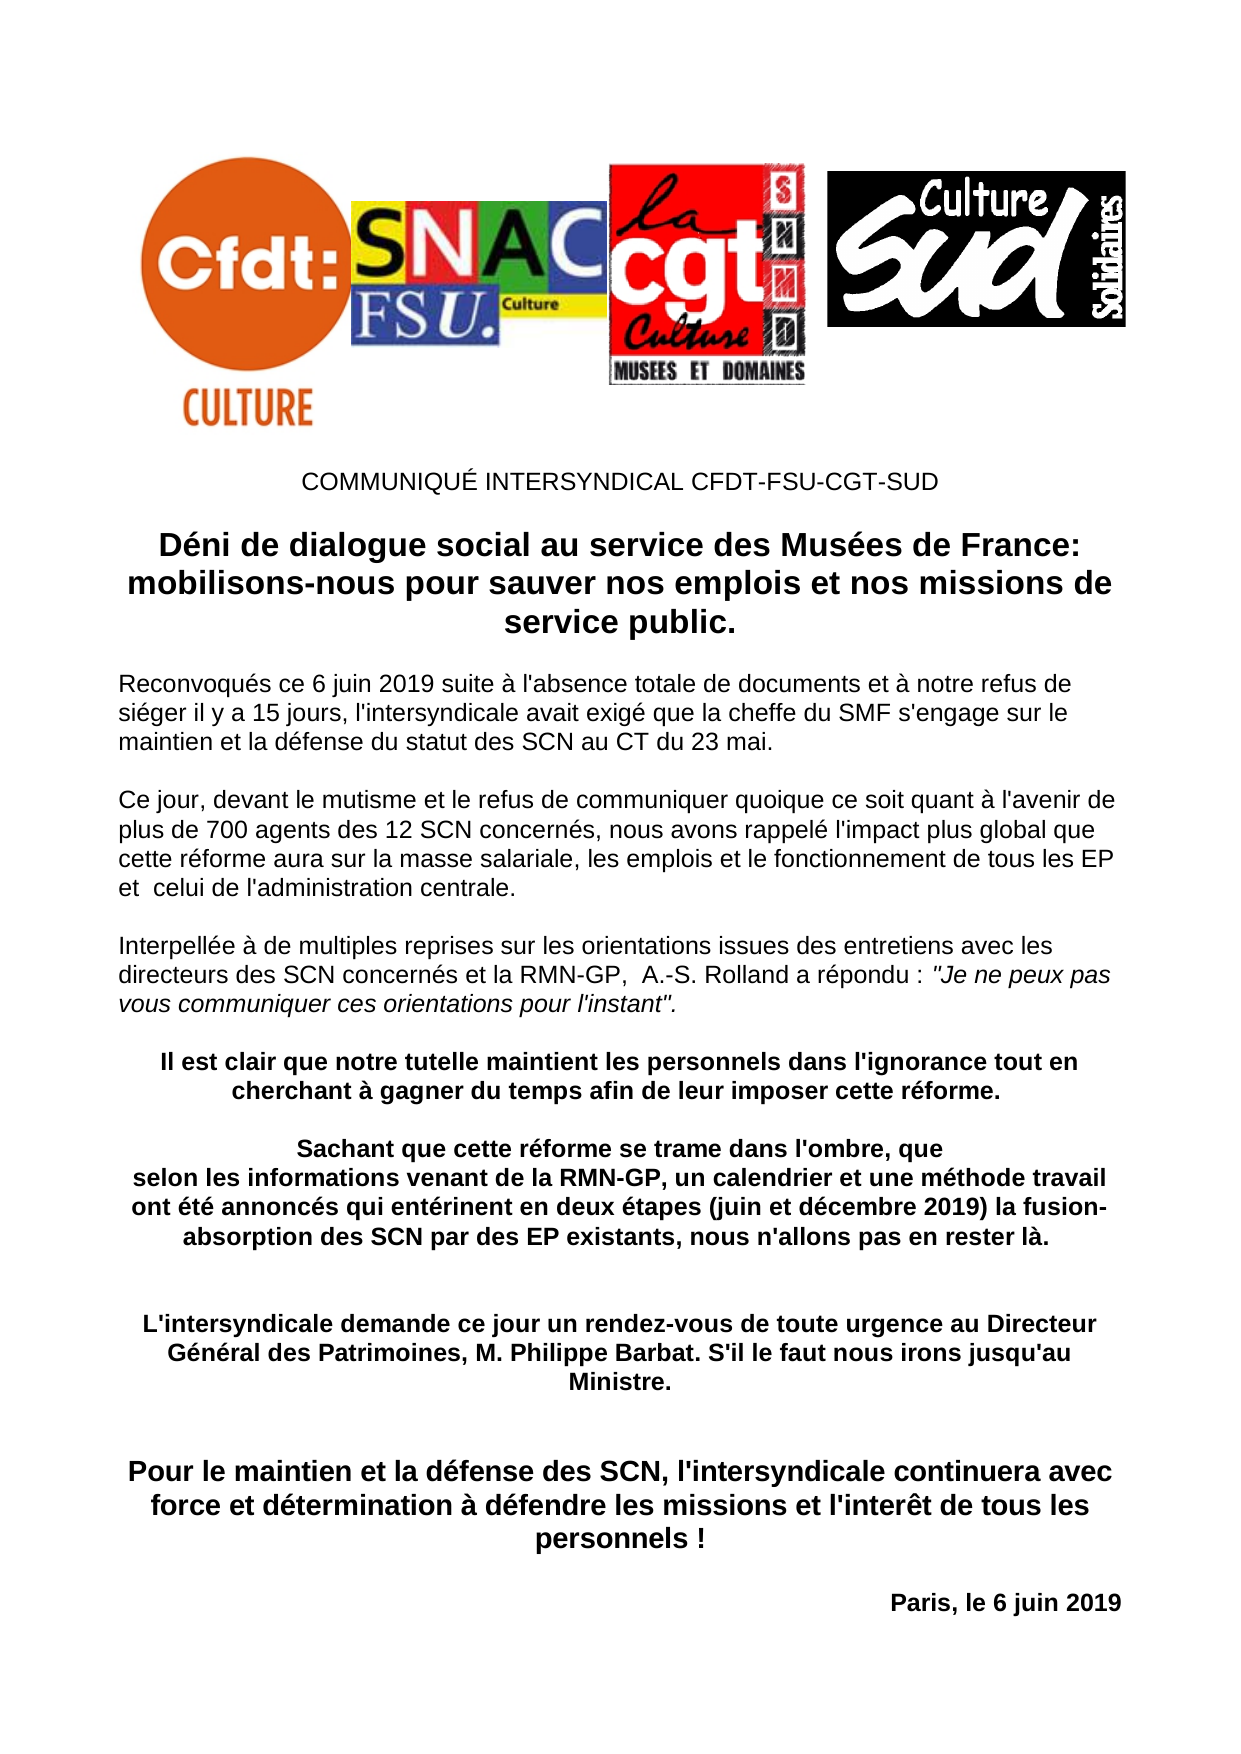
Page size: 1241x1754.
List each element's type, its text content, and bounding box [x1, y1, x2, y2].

picture [608, 163, 810, 385]
text Pour le maintien et la défense des SCN, l'intersyndicale continuera avec force et détermination à défendre les missions et l'interêt de tous les personnels ! [118, 1454, 1122, 1554]
text mobilisons-nous pour sauver nos emplois et nos missions de service public. [118, 563, 1122, 640]
text Sachant que cette réforme se trame dans l'ombre, que [118, 1134, 1122, 1163]
picture [827, 171, 1126, 327]
text Ce jour, devant le mutisme et le refus de communiquer quoique ce soit quant à l'avenir de plus de 700 agents des 12 SCN concernés, nous avons rappelé l'impact plus global que cette réforme aura sur la masse salariale, les emplois et le fonctionnement de tous les EP et celui de l'administration centrale. [118, 785, 1122, 902]
text Déni de dialogue social au service des Musées de France: [118, 524, 1122, 563]
picture [113, 152, 607, 435]
text Il est clair que notre tutelle maintient les personnels dans l'ignorance tout en cherchant à gagner du temps afin de leur imposer cette réforme. [118, 1047, 1122, 1105]
text Reconvoqués ce 6 juin 2019 suite à l'absence totale de documents et à notre refus de siéger il y a 15 jours, l'intersyndicale avait exigé que la cheffe du SMF s'engage sur le maintien et la défense du statut des SCN au CT du 23 mai. [118, 669, 1122, 756]
text L'intersyndicale demande ce jour un rendez-vous de toute urgence au Directeur Général des Patrimoines, M. Philippe Barbat. S'il le faut nous irons jusqu'au Ministre. [118, 1308, 1122, 1396]
text Paris, le 6 juin 2019 [118, 1588, 1122, 1617]
text COMMUNIQUÉ INTERSYNDICAL CFDT-FSU-CGT-SUD [118, 466, 1122, 495]
text selon les informations venant de la RMN-GP, un calendrier et une méthode travail ont été annoncés qui entérinent en deux étapes (juin et décembre 2019) la fusion-absorption des SCN par des EP existants, nous n'allons pas en rester là. [118, 1163, 1122, 1250]
text Interpellée à de multiples reprises sur les orientations issues des entretiens avec les directeurs des SCN concernés et la RMN-GP, A.-S. Rolland a répondu : "Je ne peux pas vous communiquer ces orientations pour l'instant". [118, 931, 1122, 1018]
